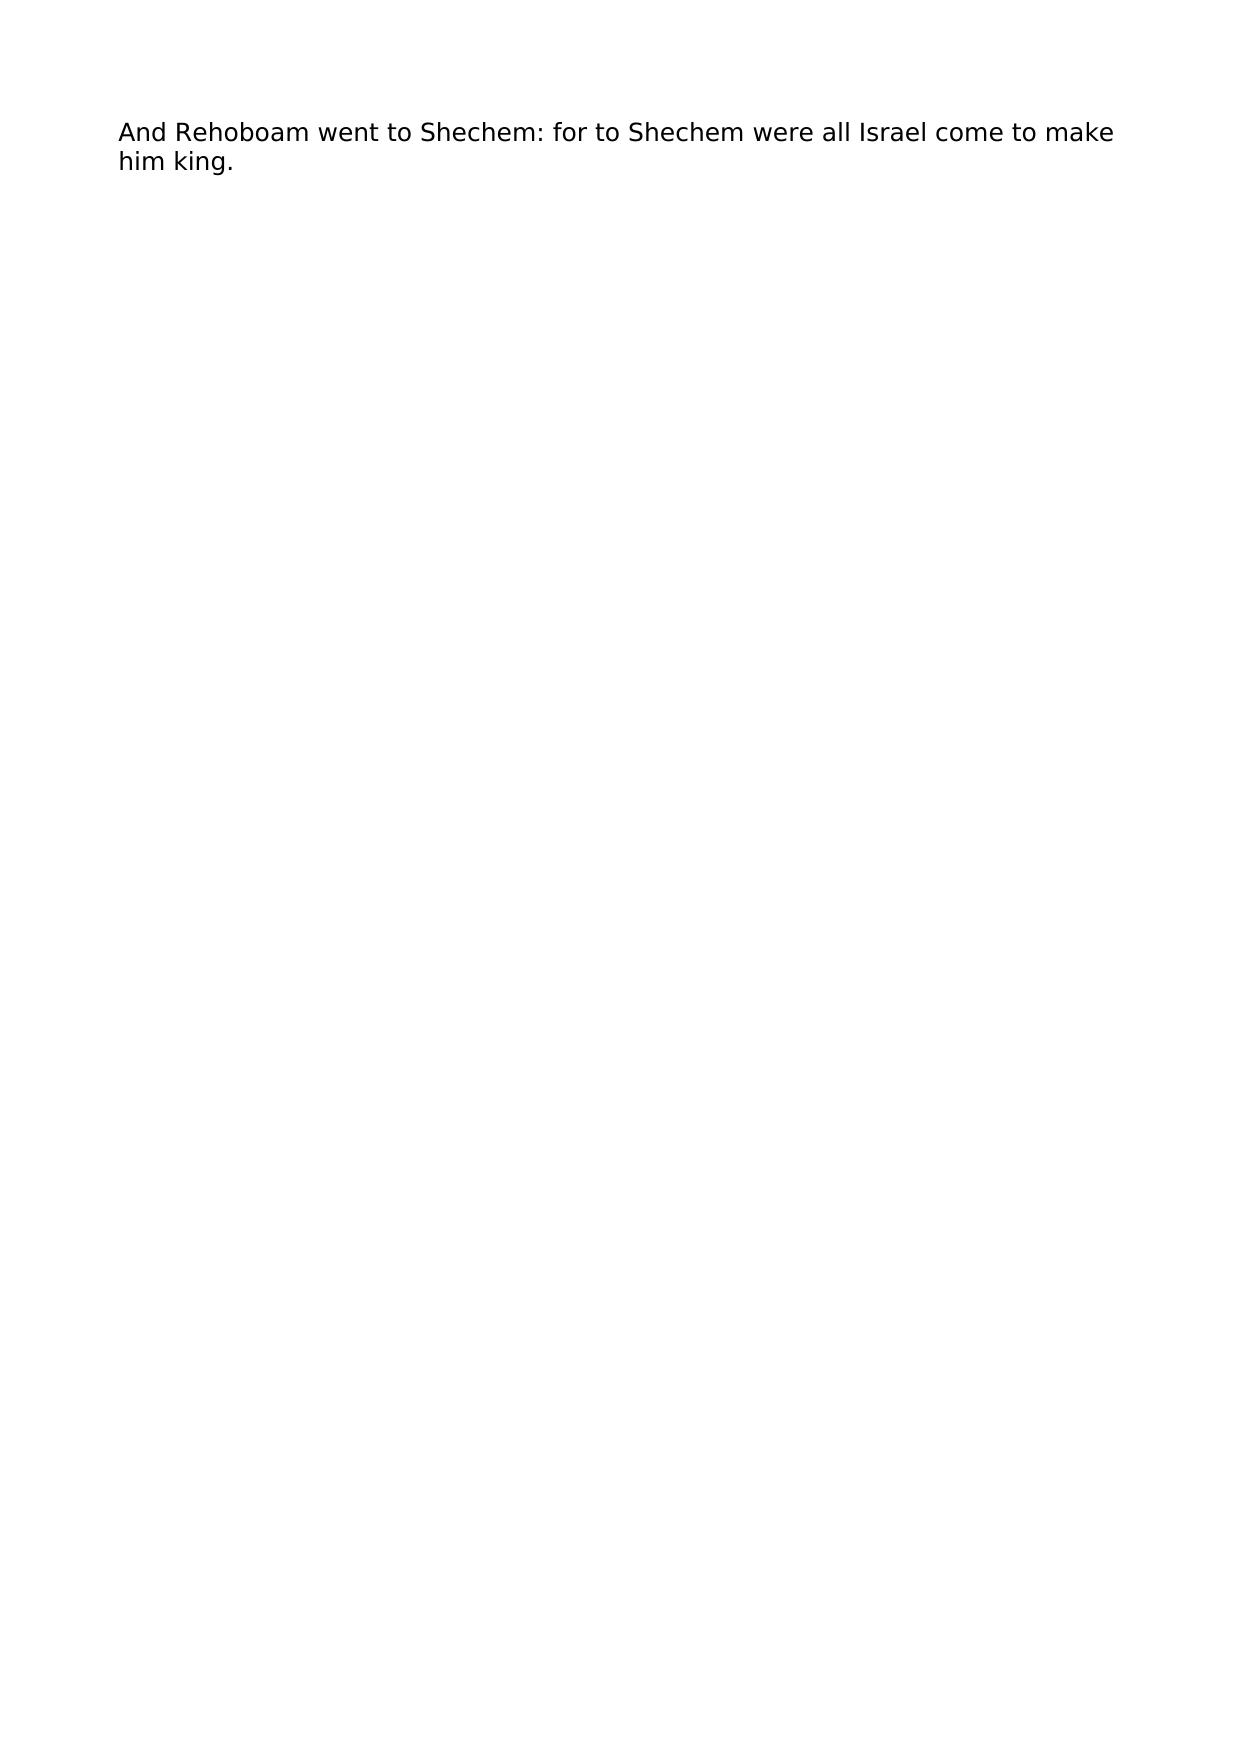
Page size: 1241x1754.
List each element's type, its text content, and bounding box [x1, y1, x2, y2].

text And Rehoboam went to Shechem: for to Shechem were all Israel come to make him king. [118, 118, 1122, 176]
